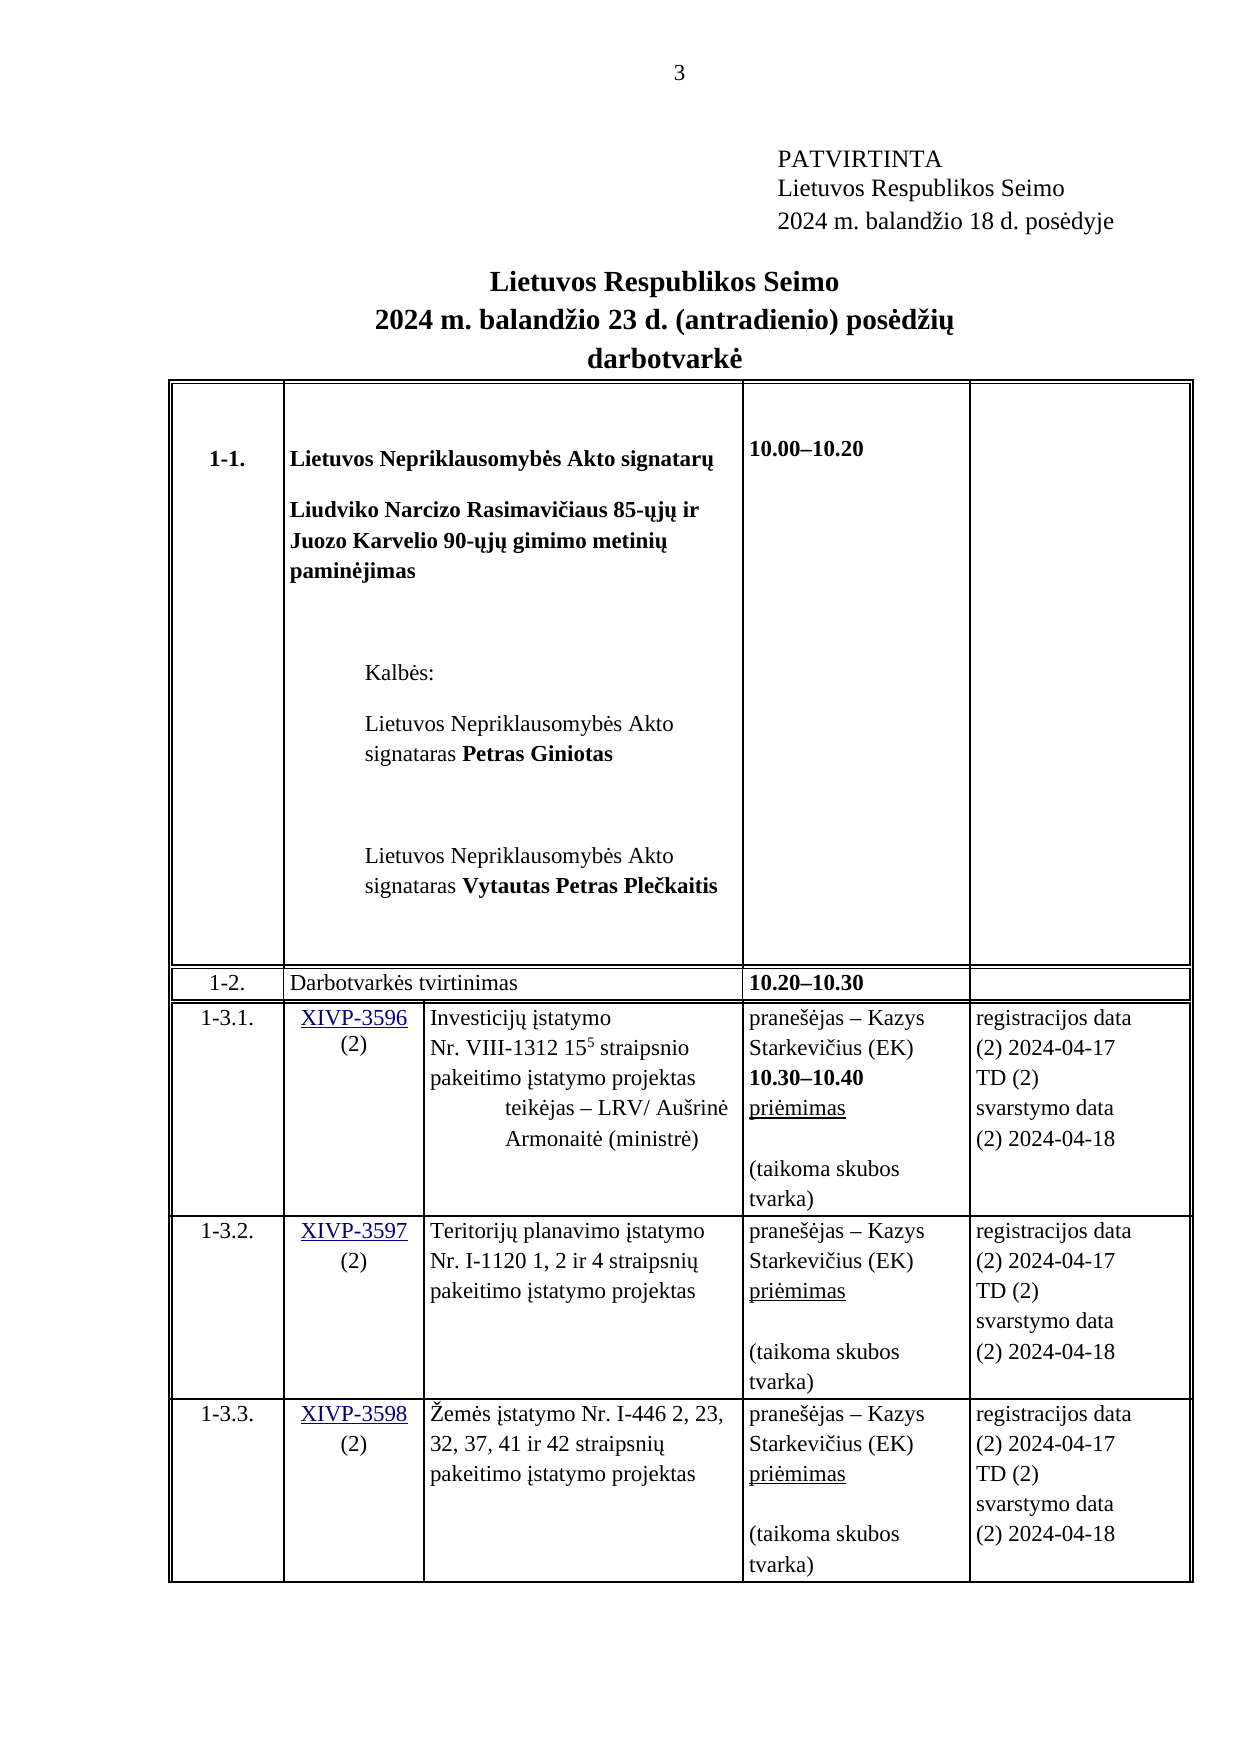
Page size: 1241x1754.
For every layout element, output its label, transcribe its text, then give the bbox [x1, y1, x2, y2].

table_cell [1194, 964, 1240, 999]
table_cell [971, 969, 1189, 999]
table_cell Teritorijų planavimo įstatymo Nr. I-1120 1, 2 ir 4 straipsnių pakeitimo įstatymo projektas [425, 1217, 742, 1398]
table_cell Investicijų įstatymo Nr. VIII-1312 155 straipsnio pakeitimo įstatymo projektas teikėjas – LRV/ Aušrinė Armonaitė (ministrė) [425, 1004, 742, 1215]
table_cell pranešėjas – Kazys Starkevičius (EK) 10.30–10.40 priėmimas (taikoma skubos tvarka) [744, 1004, 969, 1215]
table_cell 1-3.2. [173, 1217, 283, 1398]
table_cell XIVP-3598 (2) [285, 1400, 423, 1581]
text Lietuvos Respublikos Seimo [777, 173, 1152, 202]
table_cell [1194, 999, 1240, 1215]
table_cell pranešėjas – Kazys Starkevičius (EK) priėmimas (taikoma skubos tvarka) [744, 1217, 969, 1398]
table_header 10.00–10.20 [744, 384, 969, 964]
text darbotvarkė [177, 341, 1152, 374]
table_cell registracijos data (2) 2024-04-17 TD (2) svarstymo data (2) 2024-04-18 [971, 1400, 1189, 1581]
table_header Lietuvos Nepriklausomybės Akto signatarų Liudviko Narcizo Rasimavičiaus 85-ųjų ir Juozo Karvelio 90-ųjų gimimo metinių paminėjimas Kalbės: Lietuvos Nepriklausomybės Akto signataras Petras Giniotas Lietuvos Nepriklausomybės Akto signataras Vytautas Petras Plečkaitis [285, 384, 742, 964]
table_header [1194, 379, 1240, 964]
text PATVIRTINTA [777, 144, 1152, 173]
table_cell Darbotvarkės tvirtinimas [284, 969, 742, 999]
table_cell [1194, 1215, 1240, 1398]
table_cell XIVP-3597 (2) [285, 1217, 423, 1398]
table_cell registracijos data (2) 2024-04-17 TD (2) svarstymo data (2) 2024-04-18 [971, 1217, 1189, 1398]
table_cell 10.20–10.30 [743, 969, 969, 999]
table_header [971, 384, 1189, 964]
table_header 1-1. [173, 384, 283, 964]
table_cell Žemės įstatymo Nr. I-446 2, 23, 32, 37, 41 ir 42 straipsnių pakeitimo įstatymo projektas [425, 1400, 742, 1581]
table_cell registracijos data (2) 2024-04-17 TD (2) svarstymo data (2) 2024-04-18 [971, 1004, 1189, 1215]
text Lietuvos Respublikos Seimo [177, 264, 1152, 297]
table_cell 1-3.3. [173, 1400, 283, 1581]
table_cell 1-2. [173, 969, 283, 999]
table_cell 1-3.1. [173, 1004, 283, 1215]
table_cell pranešėjas – Kazys Starkevičius (EK) priėmimas (taikoma skubos tvarka) [744, 1400, 969, 1581]
table_cell [1194, 1398, 1240, 1581]
text 2024 m. balandžio 18 d. posėdyje [777, 206, 1152, 235]
text 2024 m. balandžio 23 d. (antradienio) posėdžių [177, 302, 1152, 336]
table_cell XIVP-3596 (2) [285, 1004, 423, 1215]
